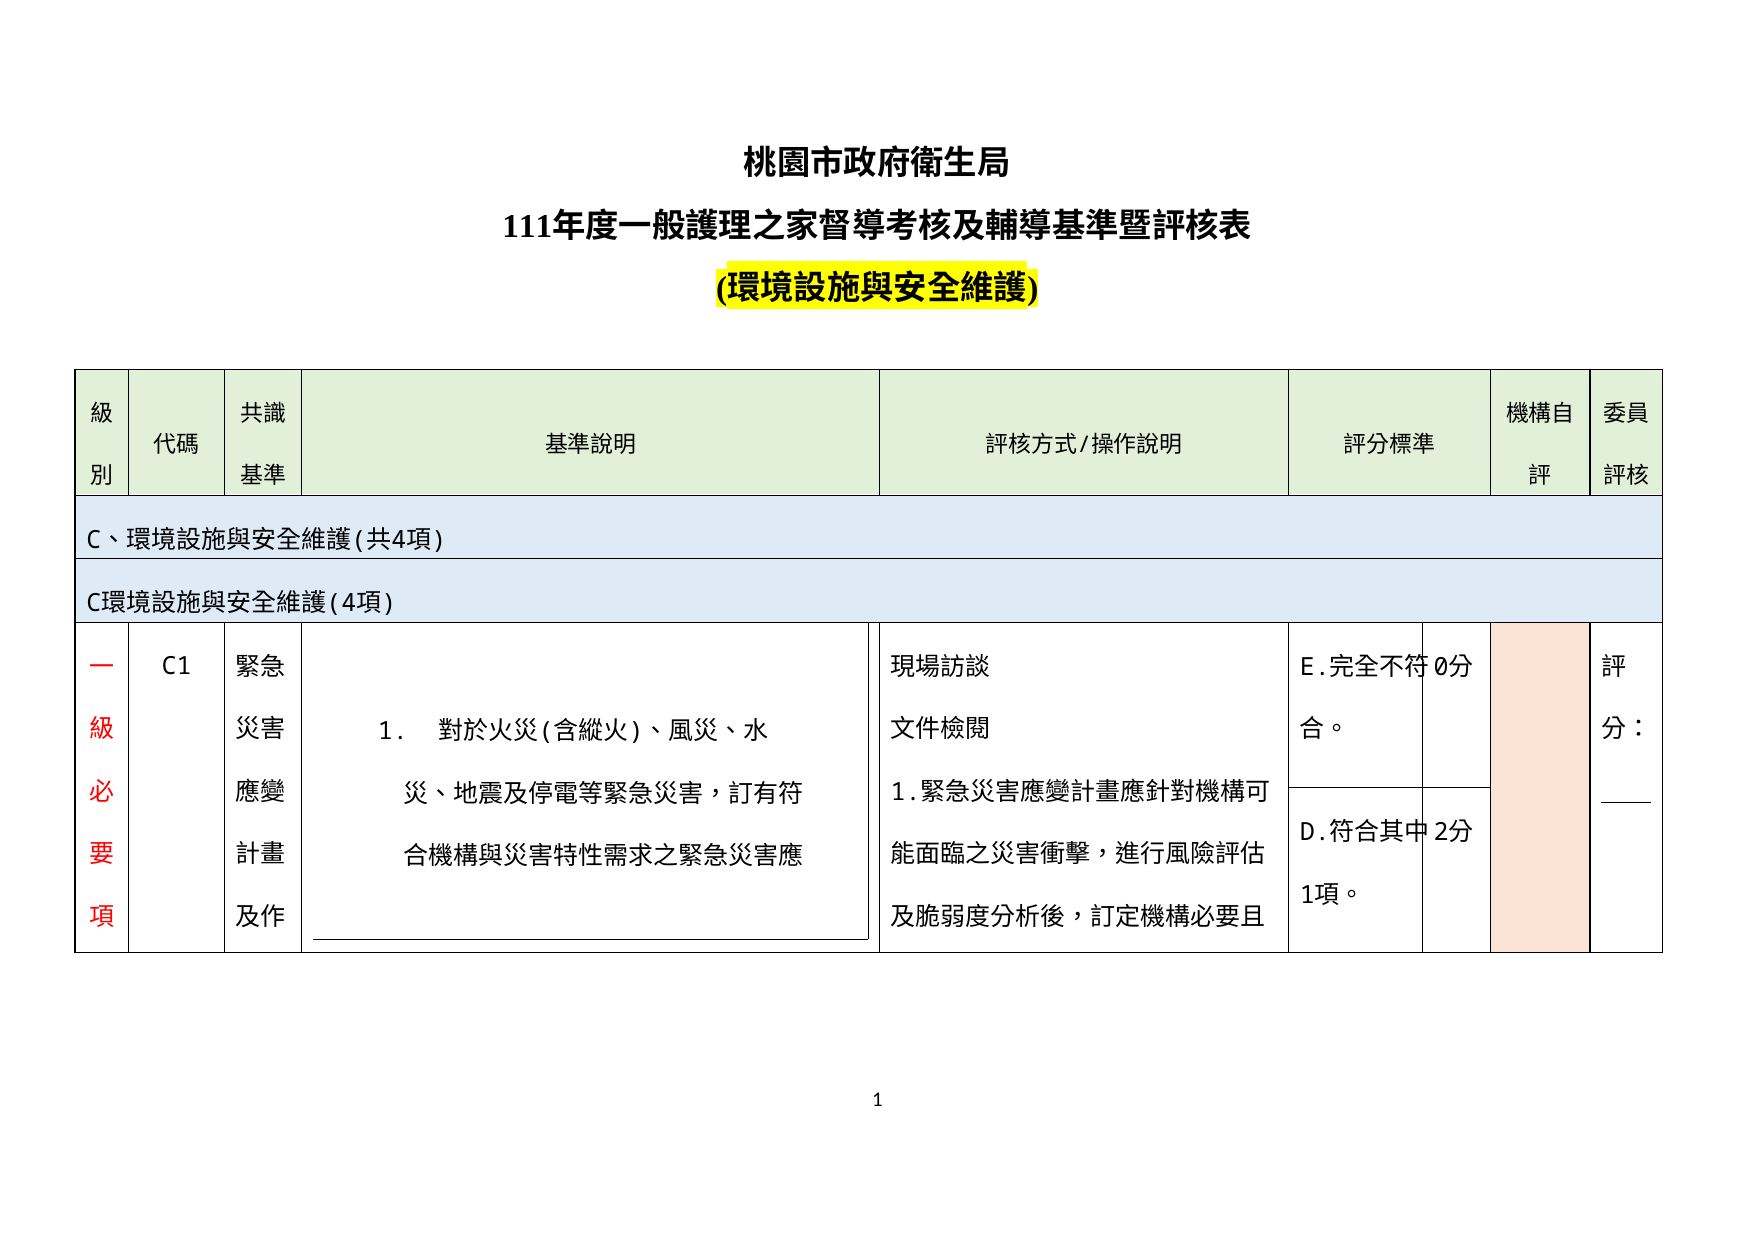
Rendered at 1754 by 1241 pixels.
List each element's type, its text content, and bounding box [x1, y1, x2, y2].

text (環境設施與安全維護) [75, 243, 1679, 306]
table_cell C、環境設施與安全維護(共4項) [76, 496, 1662, 558]
table_cell 現場訪談 文件檢閱 1.緊急災害應變計畫應針對機構可能面臨之災害衝擊，進行風險評估及脆弱度分析後，訂定機構必要且 [880, 623, 1288, 952]
table_cell C環境設施與安全維護(4項) [76, 559, 1662, 622]
text 桃園市政府衛生局 [75, 118, 1679, 181]
text 111年度一般護理之家督導考核及輔導基準暨評核表 [75, 181, 1679, 243]
table_cell 2分 [1423, 788, 1490, 952]
table_cell 0分 [1423, 623, 1490, 787]
table_header 代碼 [129, 370, 224, 494]
table_cell 緊急災害應變計畫及作 [225, 623, 301, 952]
table_cell 對於火災(含縱火)、風災、水災、地震及停電等緊急災害，訂有符合機構與災害特性需求之緊急災害應變計畫與作業程序。 火災應變計畫應針對大夜班有限人力下無法如白班自衛消防編組分工之事實，提出簡化可行之火災時緊急應變作業事項。 火災情境設計應納入縱火及機構之下方樓層或相鄰場所(非機構立案面積場域)起火而可能被波及之火災應變計畫內容。 每半年應實施緊急災害應變演練2次，至少包括複合型緊急災害應變演練一次及夜間火災演練一次，並有演練之腳本、過程、演練後之風險辨識檢討會議及檢討修正方案。 針對防火及避難安全風險自主檢核表(含用電設備管理)，進行結果檢討(包含風險分析、檢討及預防或改善措施)。 [302, 623, 879, 952]
table_header 機構自評 [1491, 370, 1589, 494]
table_cell 一級必要項 [76, 623, 128, 952]
table_header 評分標準 [1289, 370, 1490, 494]
table_header 委員評核 [1591, 370, 1662, 494]
table_header 級別 [76, 370, 128, 494]
table_header 評核方式/操作說明 [880, 370, 1288, 494]
table_cell D.符合其中1項。 [1289, 788, 1422, 952]
table_cell 評分：＿＿ [1591, 623, 1662, 952]
table_cell E.完全不符合。 [1289, 623, 1422, 787]
table_header 基準說明 [302, 370, 879, 494]
table_cell [1491, 623, 1589, 952]
table_header 共識 基準 [225, 370, 301, 494]
table_cell C1 [129, 623, 224, 952]
